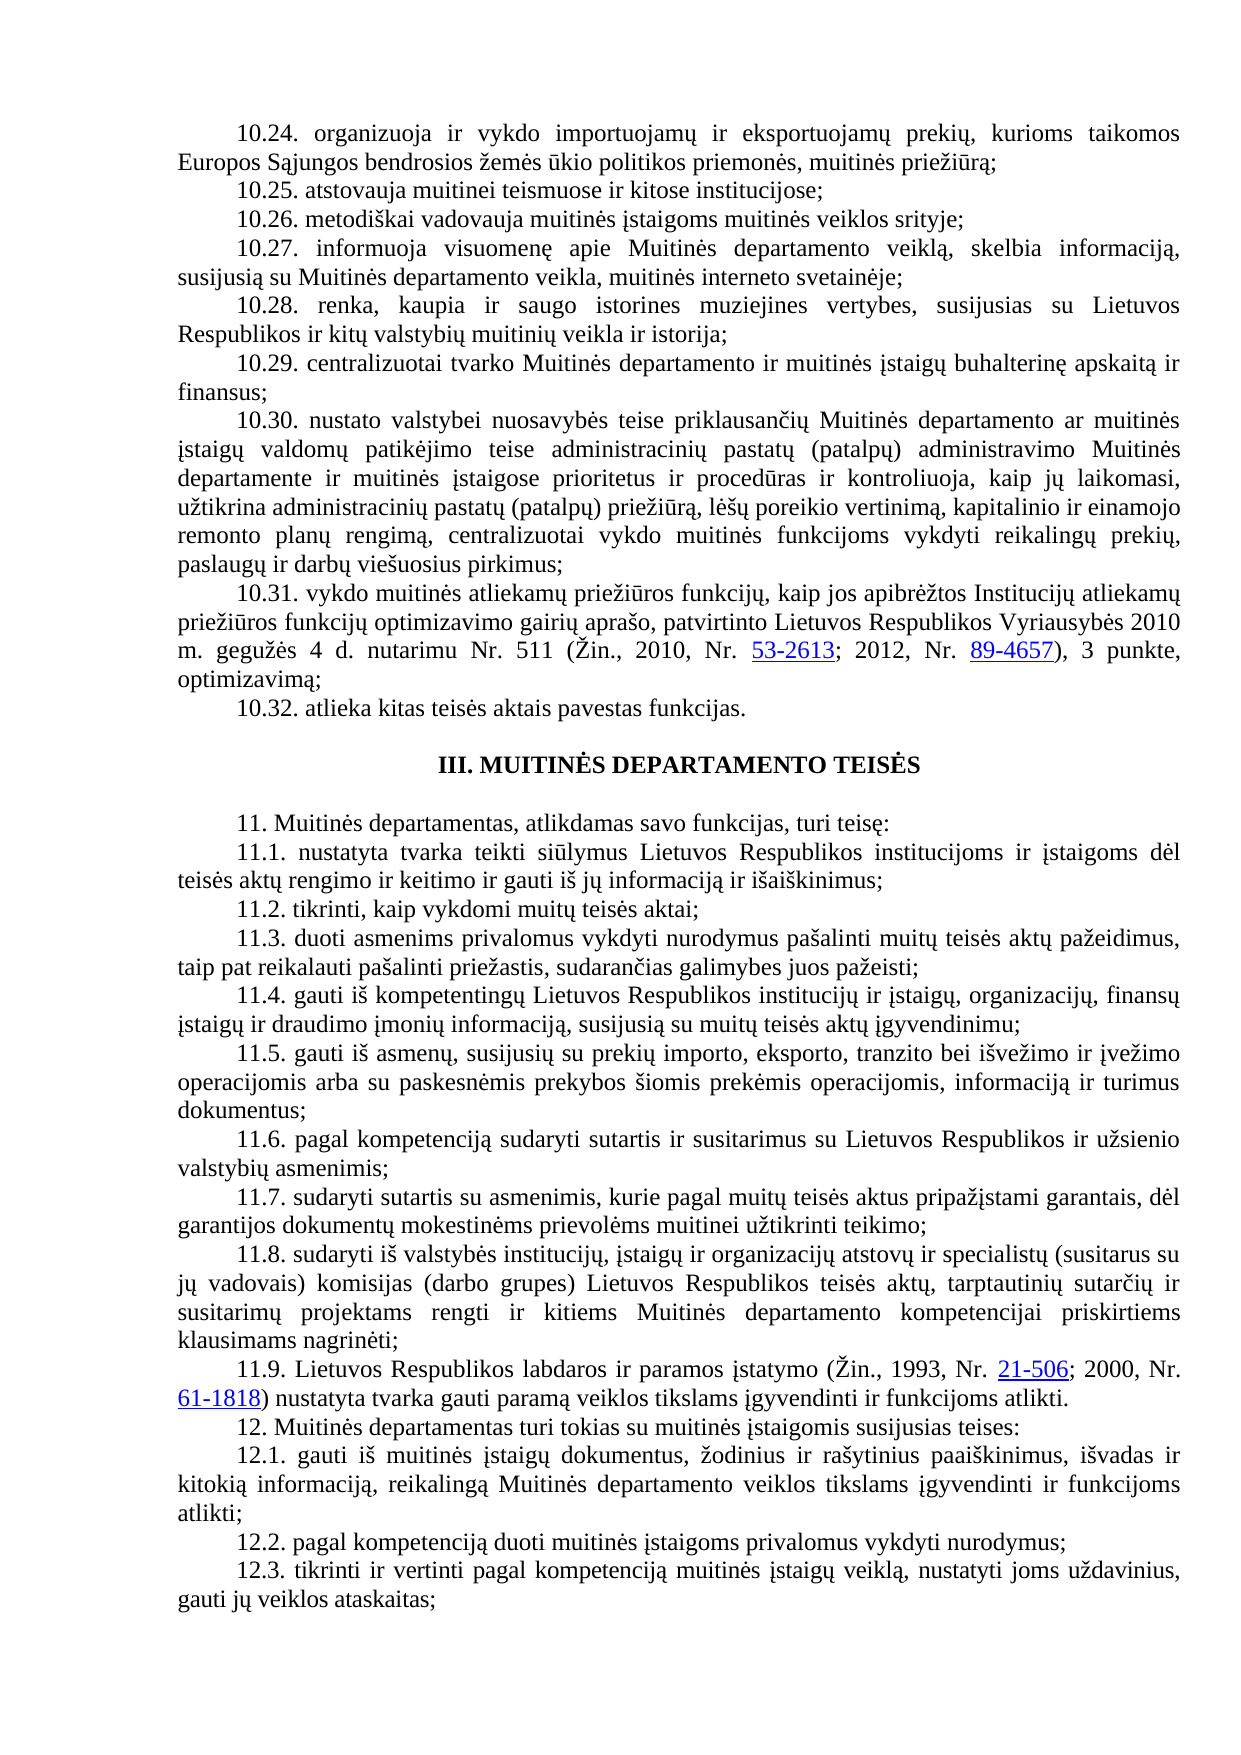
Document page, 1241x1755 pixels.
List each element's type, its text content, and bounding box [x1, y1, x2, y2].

text 11.3. duoti asmenims privalomus vykdyti nurodymus pašalinti muitų teisės aktų pažeidimus, taip pat reikalauti pašalinti priežastis, sudarančias galimybes juos pažeisti; [177, 923, 1181, 981]
text 11.5. gauti iš asmenų, susijusių su prekių importo, eksporto, tranzito bei išvežimo ir įvežimo operacijomis arba su paskesnėmis prekybos šiomis prekėmis operacijomis, informaciją ir turimus dokumentus; [177, 1038, 1181, 1124]
text 10.32. atlieka kitas teisės aktais pavestas funkcijas. [177, 693, 1181, 722]
text 10.30. nustato valstybei nuosavybės teise priklausančių Muitinės departamento ar muitinės įstaigų valdomų patikėjimo teise administracinių pastatų (patalpų) administravimo Muitinės departamente ir muitinės įstaigose prioritetus ir procedūras ir kontroliuoja, kaip jų laikomasi, užtikrina administracinių pastatų (patalpų) priežiūrą, lėšų poreikio vertinimą, kapitalinio ir einamojo remonto planų rengimą, centralizuotai vykdo muitinės funkcijoms vykdyti reikalingų prekių, paslaugų ir darbų viešuosius pirkimus; [177, 406, 1181, 578]
text 10.25. atstovauja muitinei teismuose ir kitose institucijose; [177, 176, 1181, 204]
text 12.1. gauti iš muitinės įstaigų dokumentus, žodinius ir rašytinius paaiškinimus, išvadas ir kitokią informaciją, reikalingą Muitinės departamento veiklos tikslams įgyvendinti ir funkcijoms atlikti; [177, 1441, 1181, 1527]
text iii. MUITINĖS DEPARTAMENTO TEISĖS [177, 751, 1181, 779]
text 10.24. organizuoja ir vykdo importuojamų ir eksportuojamų prekių, kurioms taikomos Europos Sąjungos bendrosios žemės ūkio politikos priemonės, muitinės priežiūrą; [177, 118, 1181, 176]
text 11.6. pagal kompetenciją sudaryti sutartis ir susitarimus su Lietuvos Respublikos ir užsienio valstybių asmenimis; [177, 1124, 1181, 1182]
text 10.27. informuoja visuomenę apie Muitinės departamento veiklą, skelbia informaciją, susijusią su Muitinės departamento veikla, muitinės interneto svetainėje; [177, 233, 1181, 291]
text 12.3. tikrinti ir vertinti pagal kompetenciją muitinės įstaigų veiklą, nustatyti joms uždavinius, gauti jų veiklos ataskaitas; [177, 1556, 1181, 1613]
text 11.8. sudaryti iš valstybės institucijų, įstaigų ir organizacijų atstovų ir specialistų (susitarus su jų vadovais) komisijas (darbo grupes) Lietuvos Respublikos teisės aktų, tarptautinių sutarčių ir susitarimų projektams rengti ir kitiems Muitinės departamento kompetencijai priskirtiems klausimams nagrinėti; [177, 1239, 1181, 1354]
text 10.28. renka, kaupia ir saugo istorines muziejines vertybes, susijusias su Lietuvos Respublikos ir kitų valstybių muitinių veikla ir istorija; [177, 291, 1181, 348]
text 11.7. sudaryti sutartis su asmenimis, kurie pagal muitų teisės aktus pripažįstami garantais, dėl garantijos dokumentų mokestinėms prievolėms muitinei užtikrinti teikimo; [177, 1182, 1181, 1239]
text 11.4. gauti iš kompetentingų Lietuvos Respublikos institucijų ir įstaigų, organizacijų, finansų įstaigų ir draudimo įmonių informaciją, susijusią su muitų teisės aktų įgyvendinimu; [177, 981, 1181, 1038]
text 12.2. pagal kompetenciją duoti muitinės įstaigoms privalomus vykdyti nurodymus; [177, 1527, 1181, 1556]
text 11. Muitinės departamentas, atlikdamas savo funkcijas, turi teisę: [177, 808, 1181, 837]
text 12. Muitinės departamentas turi tokias su muitinės įstaigomis susijusias teises: [177, 1412, 1181, 1441]
text 10.31. vykdo muitinės atliekamų priežiūros funkcijų, kaip jos apibrėžtos Institucijų atliekamų priežiūros funkcijų optimizavimo gairių aprašo, patvirtinto Lietuvos Respublikos Vyriausybės 2010 m. gegužės 4 d. nutarimu Nr. 511 (Žin., 2010, Nr. 53-2613; 2012, Nr. 89-4657), 3 punkte, optimizavimą; [177, 578, 1181, 693]
text 10.29. centralizuotai tvarko Muitinės departamento ir muitinės įstaigų buhalterinę apskaitą ir finansus; [177, 348, 1181, 406]
text 10.26. metodiškai vadovauja muitinės įstaigoms muitinės veiklos srityje; [177, 204, 1181, 233]
text 11.1. nustatyta tvarka teikti siūlymus Lietuvos Respublikos institucijoms ir įstaigoms dėl teisės aktų rengimo ir keitimo ir gauti iš jų informaciją ir išaiškinimus; [177, 837, 1181, 894]
text 11.9. Lietuvos Respublikos labdaros ir paramos įstatymo (Žin., 1993, Nr. 21-506; 2000, Nr. 61-1818) nustatyta tvarka gauti paramą veiklos tikslams įgyvendinti ir funkcijoms atlikti. [177, 1354, 1181, 1412]
text 11.2. tikrinti, kaip vykdomi muitų teisės aktai; [177, 894, 1181, 923]
